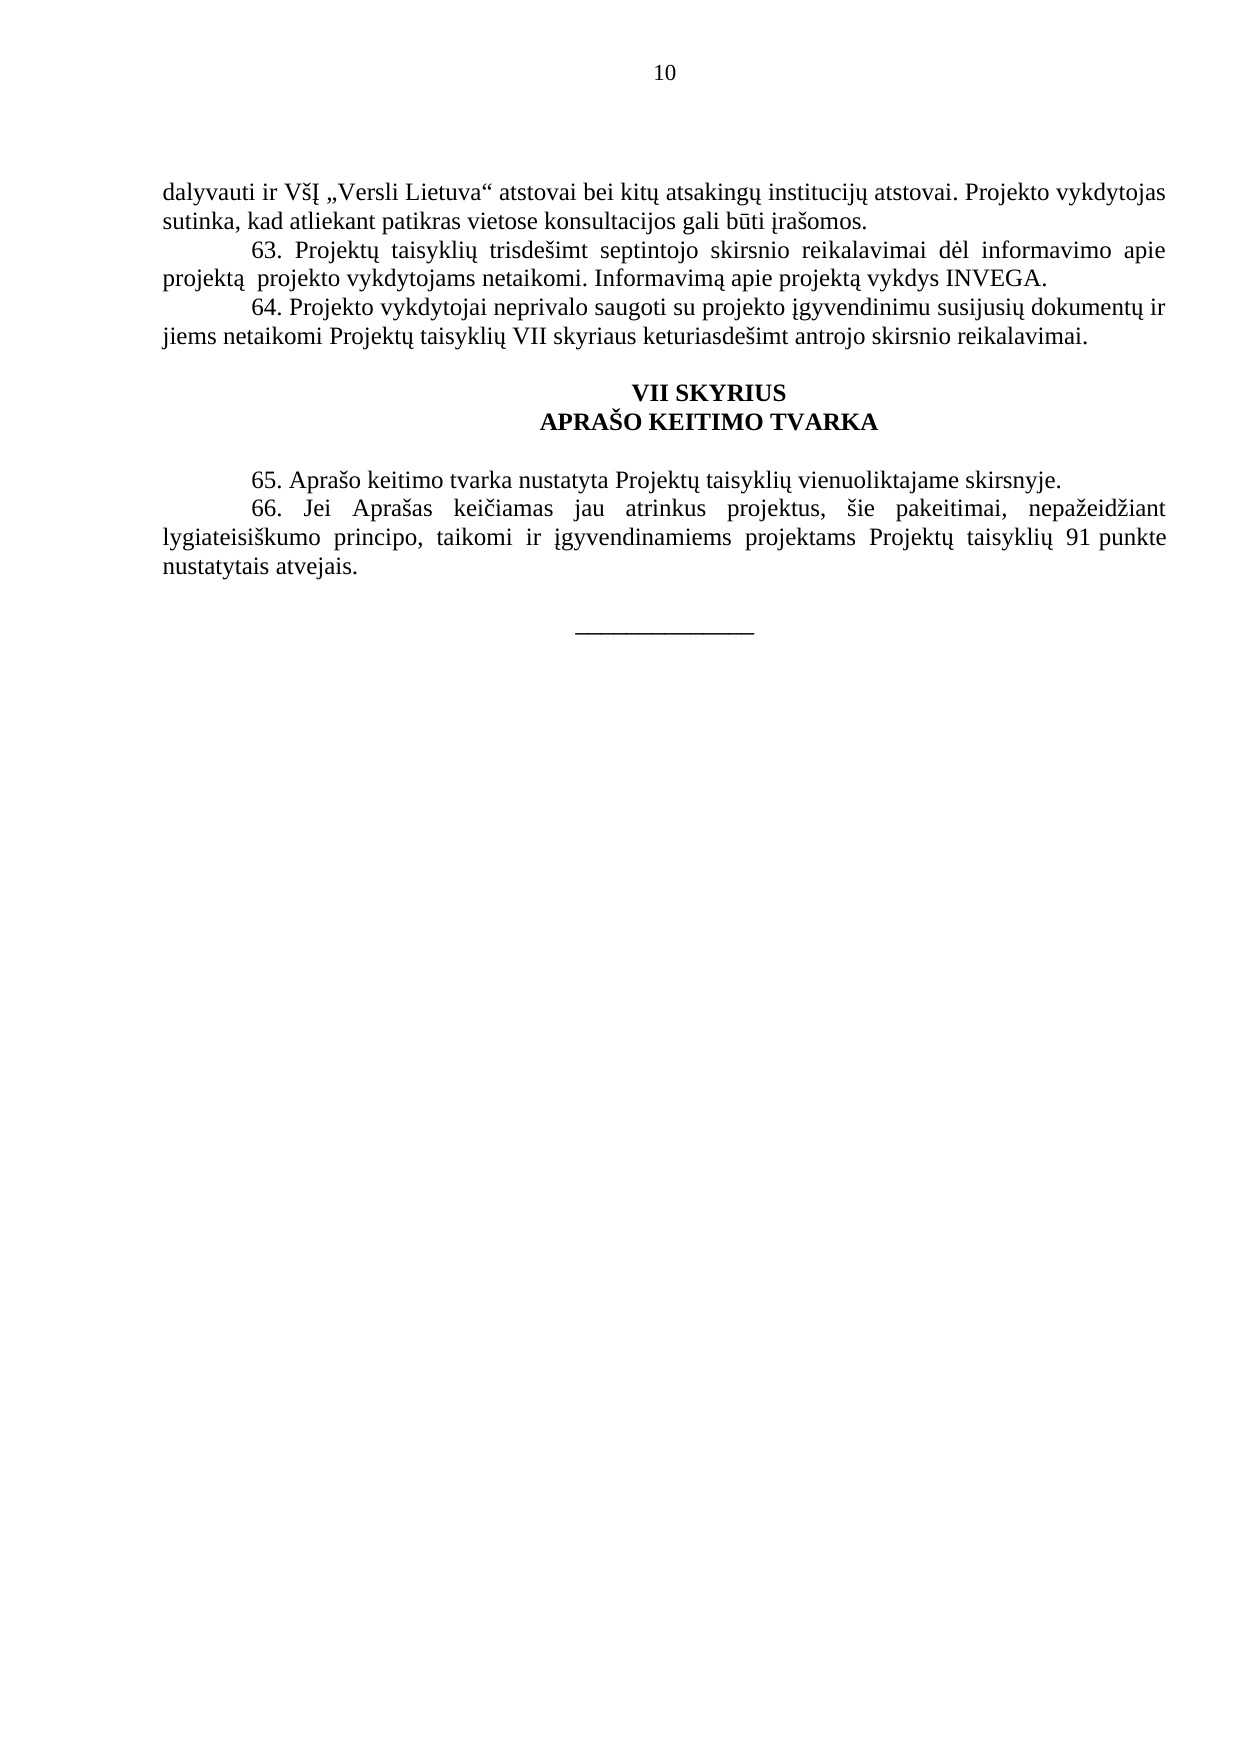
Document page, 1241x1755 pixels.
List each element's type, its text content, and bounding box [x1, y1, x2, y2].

text 66. Jei Aprašas keičiamas jau atrinkus projektus, šie pakeitimai, nepažeidžiant lygiateisiškumo principo, taikomi ir įgyvendinamiems projektams Projektų taisyklių 91 punkte nustatytais atvejais. [162, 493, 1167, 580]
text 63. Projektų taisyklių trisdešimt septintojo skirsnio reikalavimai dėl informavimo apie projektą projekto vykdytojams netaikomi. Informavimą apie projektą vykdys INVEGA. [162, 235, 1167, 292]
text dalyvauti ir VšĮ „Versli Lietuva“ atstovai bei kitų atsakingų institucijų atstovai. Projekto vykdytojas sutinka, kad atliekant patikras vietose konsultacijos gali būti įrašomos. [162, 177, 1167, 235]
text APRAŠO KEITIMO TVARKA [162, 407, 1167, 436]
text 64. Projekto vykdytojai neprivalo saugoti su projekto įgyvendinimu susijusių dokumentų ir jiems netaikomi Projektų taisyklių VII skyriaus keturiasdešimt antrojo skirsnio reikalavimai. [162, 292, 1167, 350]
text ______________ [162, 608, 1167, 635]
text VII SKYRIUS [162, 378, 1167, 407]
text 65. Aprašo keitimo tvarka nustatyta Projektų taisyklių vienuoliktajame skirsnyje. [162, 465, 1167, 493]
